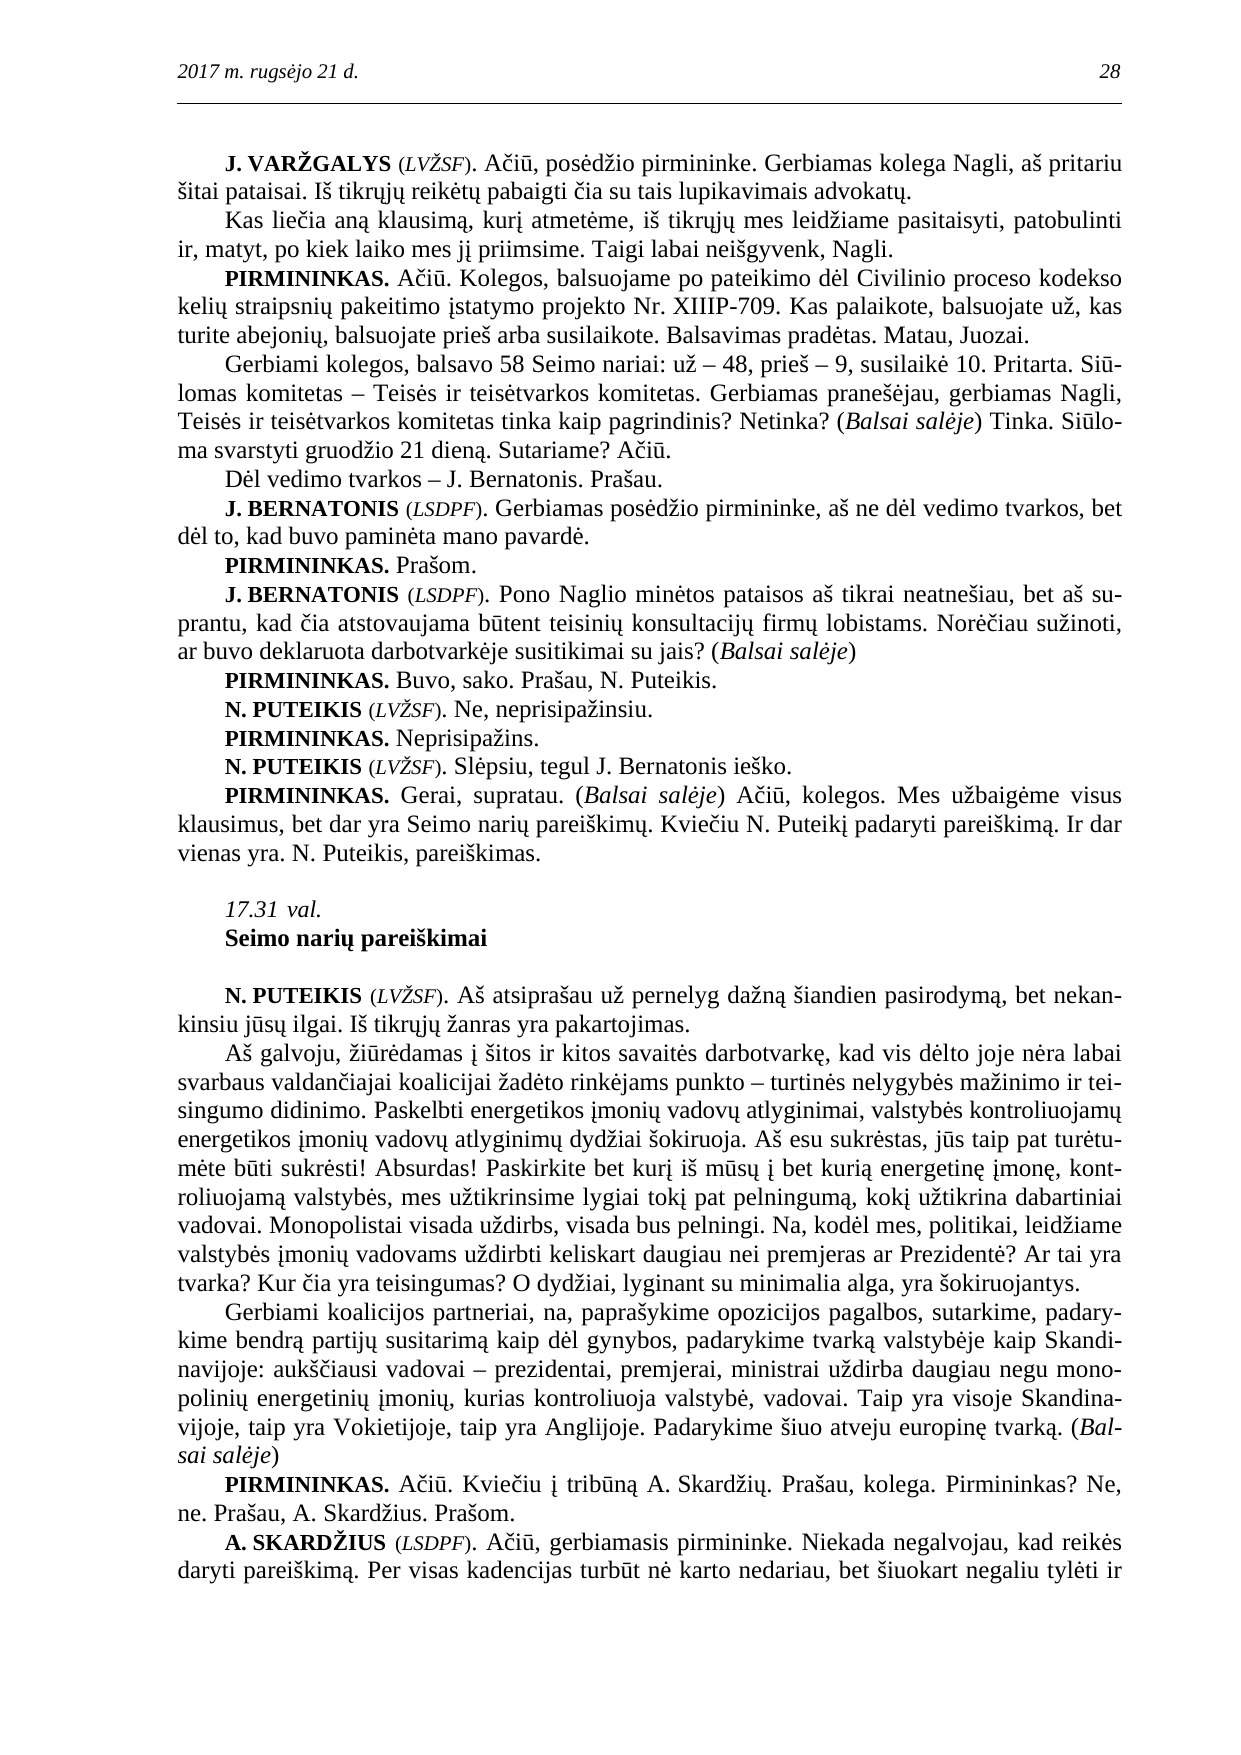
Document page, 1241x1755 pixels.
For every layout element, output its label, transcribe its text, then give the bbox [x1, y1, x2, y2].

text Kas lie­čia aną klau­si­mą, ku­rį at­me­tė­me, iš tik­rų­jų mes lei­džia­me pa­si­tai­sy­ti, pa­to­bu­lin­ti ir, ma­tyt, po kiek lai­ko mes jį pri­im­si­me. Tai­gi la­bai ne­iš­gy­venk, Nag­li. [177, 205, 1122, 263]
text Ger­bia­mi ko­le­gos, bal­sa­vo 58 Sei­mo na­riai: už – 48, prieš – 9, su­si­lai­kė 10. Pri­tar­ta. Siū­lo­mas ko­mi­te­tas – Tei­sės ir tei­sėt­var­kos ko­mi­te­tas. Ger­bia­mas pra­ne­šė­jau, ger­bia­mas Nag­li, Tei­sės ir tei­sėt­var­kos ko­mi­te­tas tin­ka kaip pa­grin­di­nis? Ne­tin­ka? (Bal­sai sa­lė­je) Tin­ka. Siū­lo­ma svars­ty­ti gruo­džio 21 die­ną. Su­ta­ria­me? Ačiū. [177, 349, 1122, 464]
text 17.31 val. [224, 895, 1122, 923]
text J. BERNATONIS (LSDPF). Po­no Nag­lio mi­nė­tos pa­tai­sos aš tik­rai ne­at­ne­šiau, bet aš su­pran­tu, kad čia at­sto­vau­ja­ma bū­tent tei­si­nių kon­sul­ta­ci­jų fir­mų lo­bis­tams. No­rė­čiau su­ži­no­ti, ar bu­vo de­kla­ruo­ta dar­bo­tvarkėje su­si­ti­ki­mai su jais? (Bal­sai sa­lė­je) [177, 579, 1122, 665]
text N. PUTEIKIS (LVŽSF). Slėp­siu, te­gul J. Ber­na­to­nis ieš­ko. [177, 751, 1122, 780]
text J. VARŽGALYS (LVŽSF). Ačiū, po­sė­džio pir­mi­nin­ke. Ger­bia­mas ko­le­ga Nag­li, aš pri­ta­riu ši­tai pa­tai­sai. Iš tik­rų­jų rei­kė­tų pa­baig­ti čia su tais lu­pi­ka­vi­mais ad­vo­ka­tų. [177, 148, 1122, 205]
text PIRMININKAS. Ačiū. Ko­le­gos, bal­suo­ja­me po pa­tei­ki­mo dėl Ci­vi­li­nio pro­ce­so ko­dek­so ke­lių straips­nių pa­kei­ti­mo įsta­ty­mo pro­jek­to Nr. XIIIP-709. Kas pa­lai­ko­te, bal­suo­ja­te už, kas tu­ri­te abe­jo­nių, bal­suo­ja­te prieš ar­ba su­si­lai­ko­te. Bal­sa­vi­mas pra­dė­tas. Ma­tau, Juo­zai. [177, 263, 1122, 349]
text Sei­mo na­rių pa­reiš­ki­mai [177, 923, 1122, 952]
text Ger­bia­mi ko­a­li­ci­jos part­ne­riai, na, pa­pra­šy­ki­me opo­zi­ci­jos pa­gal­bos, su­tar­ki­me, pa­da­ry­ki­me ben­drą par­ti­jų su­si­ta­ri­mą kaip dėl gy­ny­bos, pa­da­ry­ki­me tvar­ką vals­ty­bė­je kaip Skan­di­na­vi­jo­je: aukš­čiau­si va­do­vai – pre­zi­den­tai, prem­je­rai, mi­nist­rai už­dir­ba dau­giau ne­gu mo­no­po­li­nių ener­ge­ti­nių įmo­nių, ku­rias kon­tro­liuo­ja vals­ty­bė, va­do­vai. Taip yra vi­so­je Skan­di­na­vijo­je, taip yra Vo­kie­ti­jo­je, taip yra An­gli­jo­je. Pa­da­ry­ki­me šiuo at­ve­ju eu­ro­pi­nę tvar­ką. (Bal­sai sa­lė­je) [177, 1297, 1122, 1469]
text PIRMININKAS. Pra­šom. [177, 550, 1122, 579]
text J. BERNATONIS (LSDPF). Ger­bia­mas po­sė­džio pir­mi­nin­ke, aš ne dėl ve­di­mo tvar­kos, bet dėl to, kad bu­vo pa­mi­nė­ta ma­no pa­var­dė. [177, 493, 1122, 550]
text A. SKARDŽIUS (LSDPF). Ačiū, ger­bia­ma­sis pir­mi­nin­ke. Nie­ka­da ne­gal­vo­jau, kad rei­kės da­ry­ti pa­reiš­ki­mą. Per vi­sas ka­den­ci­jas tur­būt nė kar­to ne­da­riau, bet šiuo­kart ne­ga­liu ty­lė­ti ir [177, 1527, 1122, 1584]
text Dėl ve­di­mo tvar­kos – J. Ber­na­to­nis. Pra­šau. [177, 464, 1122, 493]
text PIRMININKAS. Ačiū. Kvie­čiu į tri­bū­ną A. Skar­džių. Pra­šau, ko­le­ga. Pir­mi­nin­kas? Ne, ne. Pra­šau, A. Skar­džius. Pra­šom. [177, 1469, 1122, 1527]
text PIRMININKAS. Bu­vo, sa­ko. Pra­šau, N. Pu­tei­kis. [177, 665, 1122, 694]
text N. PUTEIKIS (LVŽSF). Aš at­si­pra­šau už per­ne­lyg daž­ną šian­dien pa­si­ro­dy­mą, bet ne­kan­kin­siu jū­sų il­gai. Iš tik­rų­jų žan­ras yra pa­kar­to­ji­mas. [177, 980, 1122, 1038]
text PIRMININKAS. Ge­rai, su­pra­tau. (Bal­sai sa­lė­je) Ačiū, ko­le­gos. Mes už­bai­gė­me vi­sus klau­si­mus, bet dar yra Sei­mo na­rių pa­reiš­ki­mų. Kvie­čiu N. Pu­tei­kį pa­da­ry­ti pa­reiš­ki­mą. Ir dar vie­nas yra. N. Pu­tei­kis, pa­reiš­ki­mas. [177, 780, 1122, 866]
text PIRMININKAS. Ne­pri­si­pa­žins. [177, 723, 1122, 751]
text N. PUTEIKIS (LVŽSF). Ne, ne­pri­si­pa­žin­siu. [177, 694, 1122, 723]
text Aš gal­vo­ju, žiū­rė­da­mas į ši­tos ir ki­tos sa­vai­tės dar­bo­tvarkę, kad vis dėl­to jo­je nė­ra la­bai svar­baus val­dan­čia­jai ko­a­li­ci­jai ža­dė­to rin­kė­jams punk­to – tur­ti­nės ne­ly­gy­bės ma­ži­ni­mo ir tei­sin­gu­mo di­di­ni­mo. Pa­skelb­ti ener­ge­ti­kos įmo­nių va­do­vų at­ly­gi­ni­mai, vals­ty­bės kon­tro­liuo­ja­mų ener­ge­ti­kos įmo­nių va­do­vų at­ly­gi­ni­mų dy­džiai šo­ki­ruo­ja. Aš esu su­krės­tas, jūs taip pat tu­rė­tu­mė­te bū­ti su­krės­ti! Ab­sur­das! Pa­skir­ki­te bet ku­rį iš mū­sų į bet ku­rią ener­ge­ti­nę įmo­nę, kon­t­roliuo­ja­mą vals­ty­bės, mes už­tik­rin­si­me ly­giai to­kį pat pel­nin­gu­mą, ko­kį už­tik­ri­na da­bar­ti­niai va­do­vai. Mo­no­po­lis­tai vi­sa­da už­dirbs, vi­sa­da bus pel­nin­gi. Na, ko­dėl mes, po­li­ti­kai, lei­džia­me val­s­ty­bės įmo­nių va­do­vams už­dirb­ti ke­liskart dau­giau nei prem­je­ras ar Pre­zi­den­tė? Ar tai yra tvar­ka? Kur čia yra tei­sin­gu­mas? O dy­džiai, ly­gi­nant su mi­ni­ma­lia al­ga, yra šo­ki­ruo­jan­tys. [177, 1038, 1122, 1297]
